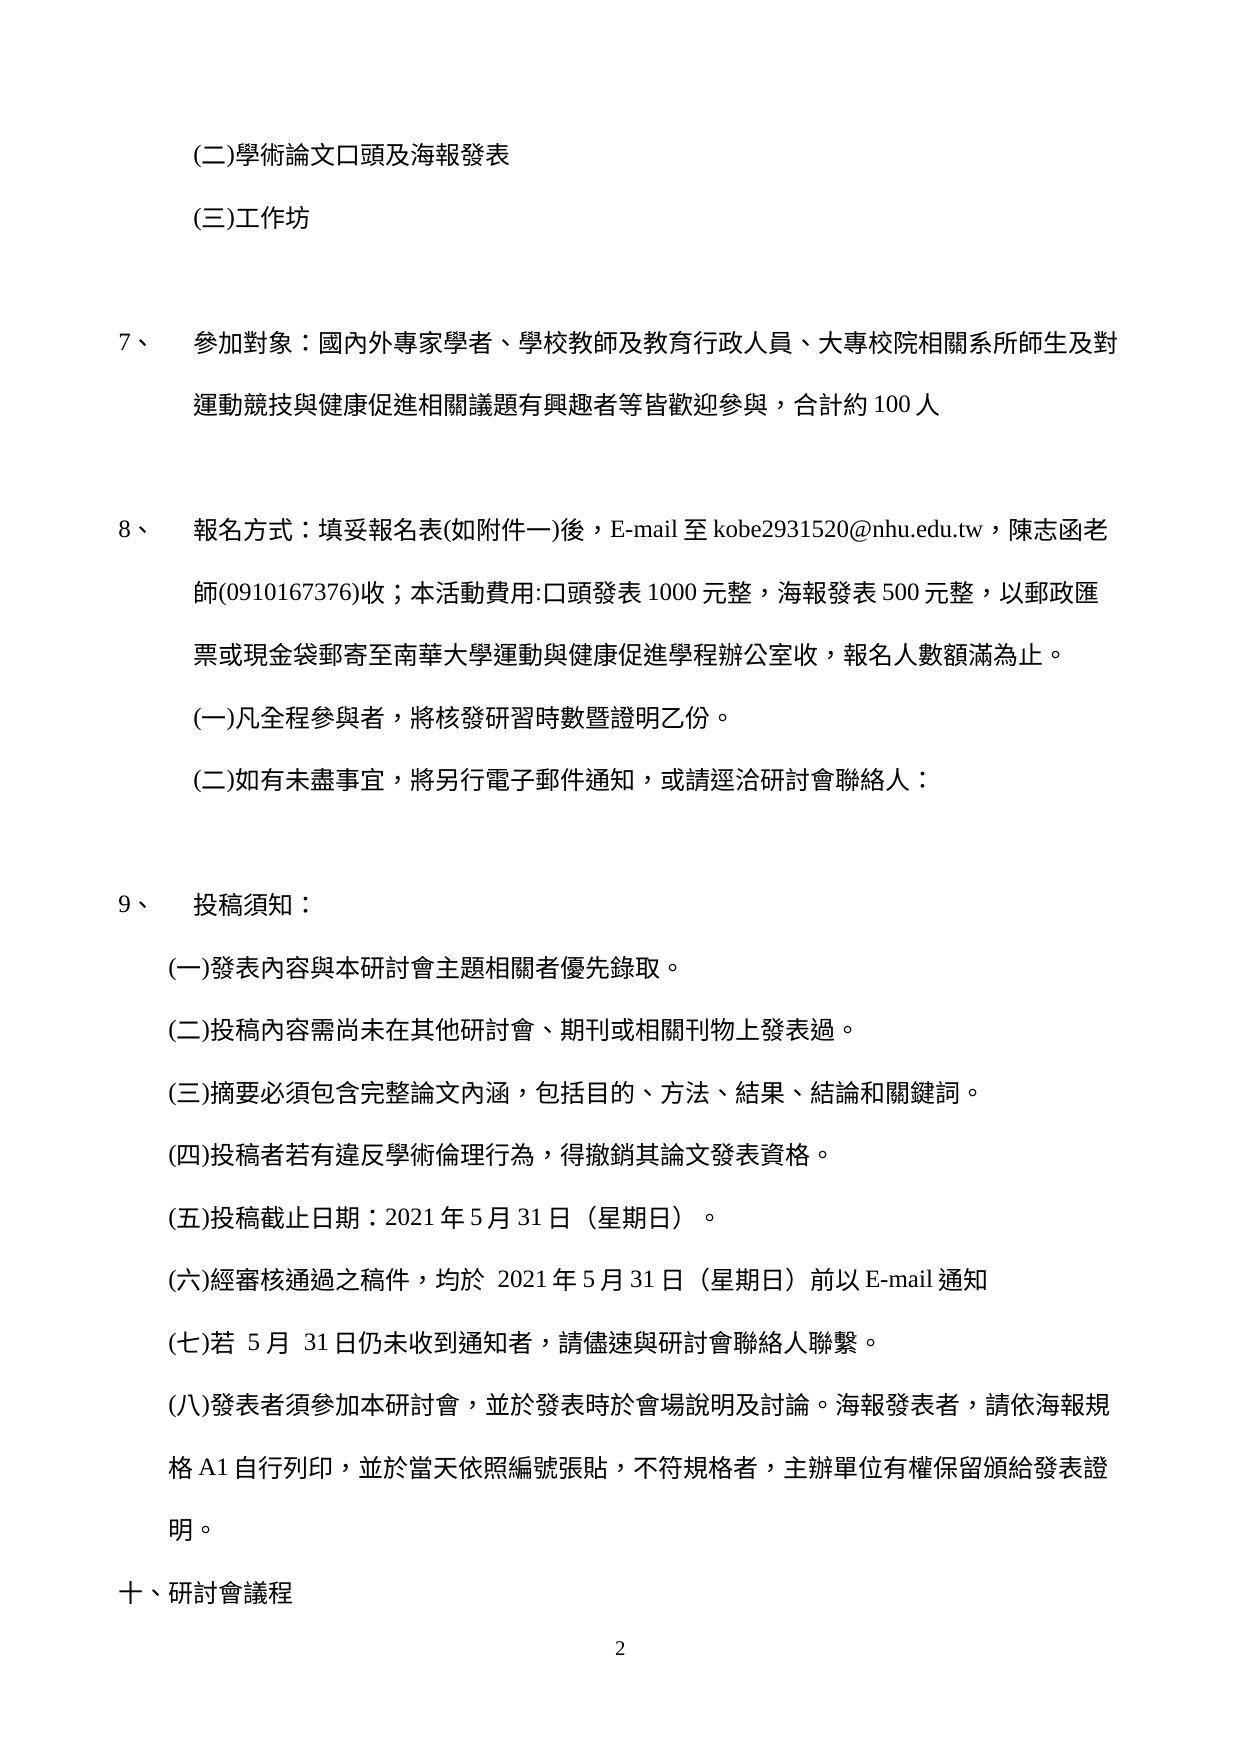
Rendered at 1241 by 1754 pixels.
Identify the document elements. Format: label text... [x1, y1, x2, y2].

text (七)若 5 月 31日仍未收到通知者，請儘速與研討會聯絡人聯繫。 [168, 1300, 1122, 1362]
text (一)發表內容與本研討會主題相關者優先錄取。 [168, 925, 1122, 987]
text (一)凡全程參與者，將核發研習時數暨證明乙份。 [193, 675, 1122, 737]
text (四)投稿者若有違反學術倫理行為，得撤銷其論文發表資格。 [168, 1112, 1122, 1175]
list 參加對象：國內外專家學者、學校教師及教育行政人員、大專校院相關系所師生及對運動競技與健康促進相關議題有興趣者等皆歡迎參與，合計約100人 [118, 300, 1122, 425]
text (二)投稿內容需尚未在其他研討會、期刊或相關刊物上發表過。 [168, 987, 1122, 1050]
text (二)學術論文口頭及海報發表 [193, 112, 1122, 175]
text 十、研討會議程 [118, 1550, 1122, 1612]
list 報名方式：填妥報名表(如附件一)後，E-mail至kobe2931520@nhu.edu.tw，陳志函老師(0910167376)收；本活動費用:口頭發表1000元整，海報發表500元整，以郵政匯票或現金袋郵寄至南華大學運動與健康促進學程辦公室收，報名人數額滿為止。 [118, 487, 1122, 675]
list 投稿須知： [118, 862, 1122, 925]
text (五)投稿截止日期：2021年5月31日（星期日）。 [168, 1175, 1122, 1237]
text (三)工作坊 [193, 175, 1122, 237]
text (三)摘要必須包含完整論文內涵，包括目的、方法、結果、結論和關鍵詞。 [168, 1050, 1122, 1112]
text (八)發表者須參加本研討會，並於發表時於會場說明及討論。海報發表者，請依海報規格A1自行列印，並於當天依照編號張貼，不符規格者，主辦單位有權保留頒給發表證明。 [168, 1362, 1122, 1550]
text (六)經審核通過之稿件，均於 2021年5月31日（星期日）前以E-mail通知 [168, 1237, 1122, 1300]
text (二)如有未盡事宜，將另行電子郵件通知，或請逕洽研討會聯絡人： [193, 737, 1122, 800]
